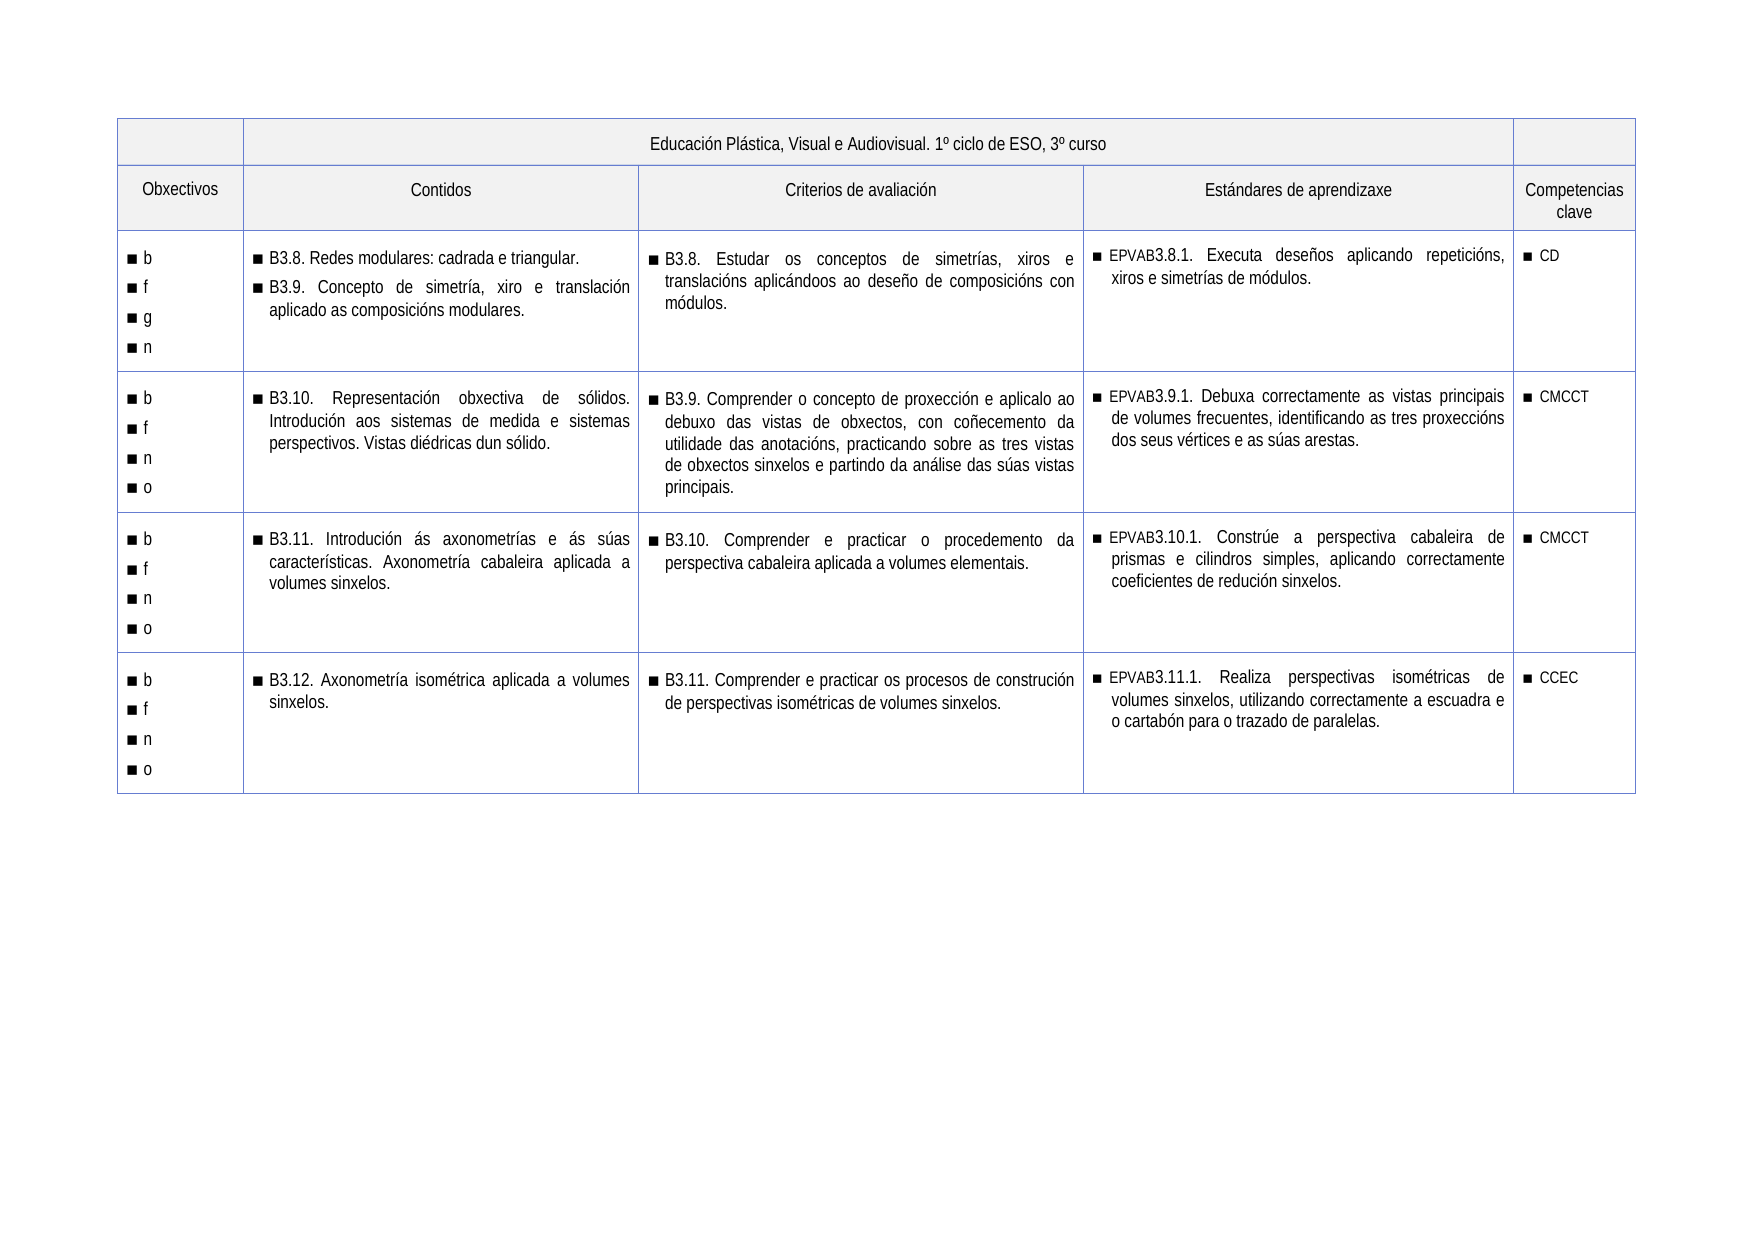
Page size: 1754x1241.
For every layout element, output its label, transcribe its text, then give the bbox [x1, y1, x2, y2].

table_cell B3.12. Axonometría isométrica aplicada a volumes sinxelos. [244, 653, 638, 793]
table_cell B3.8. Redes modulares: cadrada e triangular. B3.9. Concepto de simetría, xiro e translación aplicado as composicións modulares. [244, 231, 638, 371]
table_cell Competencias clave [1514, 166, 1635, 230]
table_header [1514, 119, 1635, 164]
table_cell B3.11. Introdución ás axonometrías e ás súas características. Axonometría cabaleira aplicada a volumes sinxelos. [244, 513, 638, 652]
table_cell EPVAB3.11.1. Realiza perspectivas isométricas de volumes sinxelos, utilizando correctamente a escuadra e o cartabón para o trazado de paralelas. [1084, 653, 1513, 793]
table_header [118, 119, 243, 164]
table_cell B3.10. Comprender e practicar o procedemento da perspectiva cabaleira aplicada a volumes elementais. [639, 513, 1083, 652]
table_cell b f n o [118, 513, 243, 652]
table_cell EPVAB3.10.1. Constrúe a perspectiva cabaleira de prismas e cilindros simples, aplicando correctamente coeficientes de redución sinxelos. [1084, 513, 1513, 652]
table_cell Criterios de avaliación [639, 166, 1083, 230]
table_cell b f n o [118, 653, 243, 793]
table_cell CMCCT [1514, 513, 1635, 652]
table_cell CCEC [1514, 653, 1635, 793]
table_cell Contidos [244, 166, 638, 230]
table_cell CD [1514, 231, 1635, 371]
table_cell CMCCT [1514, 372, 1635, 512]
table_cell Obxectivos [118, 166, 243, 230]
table_cell EPVAB3.9.1. Debuxa correctamente as vistas principais de volumes frecuentes, identificando as tres proxeccións dos seus vértices e as súas arestas. [1084, 372, 1513, 512]
table_cell Estándares de aprendizaxe [1084, 166, 1513, 230]
table_cell B3.9. Comprender o concepto de proxección e aplicalo ao debuxo das vistas de obxectos, con coñecemento da utilidade das anotacións, practicando sobre as tres vistas de obxectos sinxelos e partindo da análise das súas vistas principais. [639, 372, 1083, 512]
table_cell B3.10. Representación obxectiva de sólidos. Introdución aos sistemas de medida e sistemas perspectivos. Vistas diédricas dun sólido. [244, 372, 638, 512]
table_header Educación Plástica, Visual e Audiovisual. 1º ciclo de ESO, 3º curso [244, 119, 1513, 164]
table_cell EPVAB3.8.1. Executa deseños aplicando repeticións, xiros e simetrías de módulos. [1084, 231, 1513, 371]
table_cell b f n o [118, 372, 243, 512]
table_cell b f g n [118, 231, 243, 371]
table_cell B3.11. Comprender e practicar os procesos de construción de perspectivas isométricas de volumes sinxelos. [639, 653, 1083, 793]
table_cell B3.8. Estudar os conceptos de simetrías, xiros e translacións aplicándoos ao deseño de composicións con módulos. [639, 231, 1083, 371]
